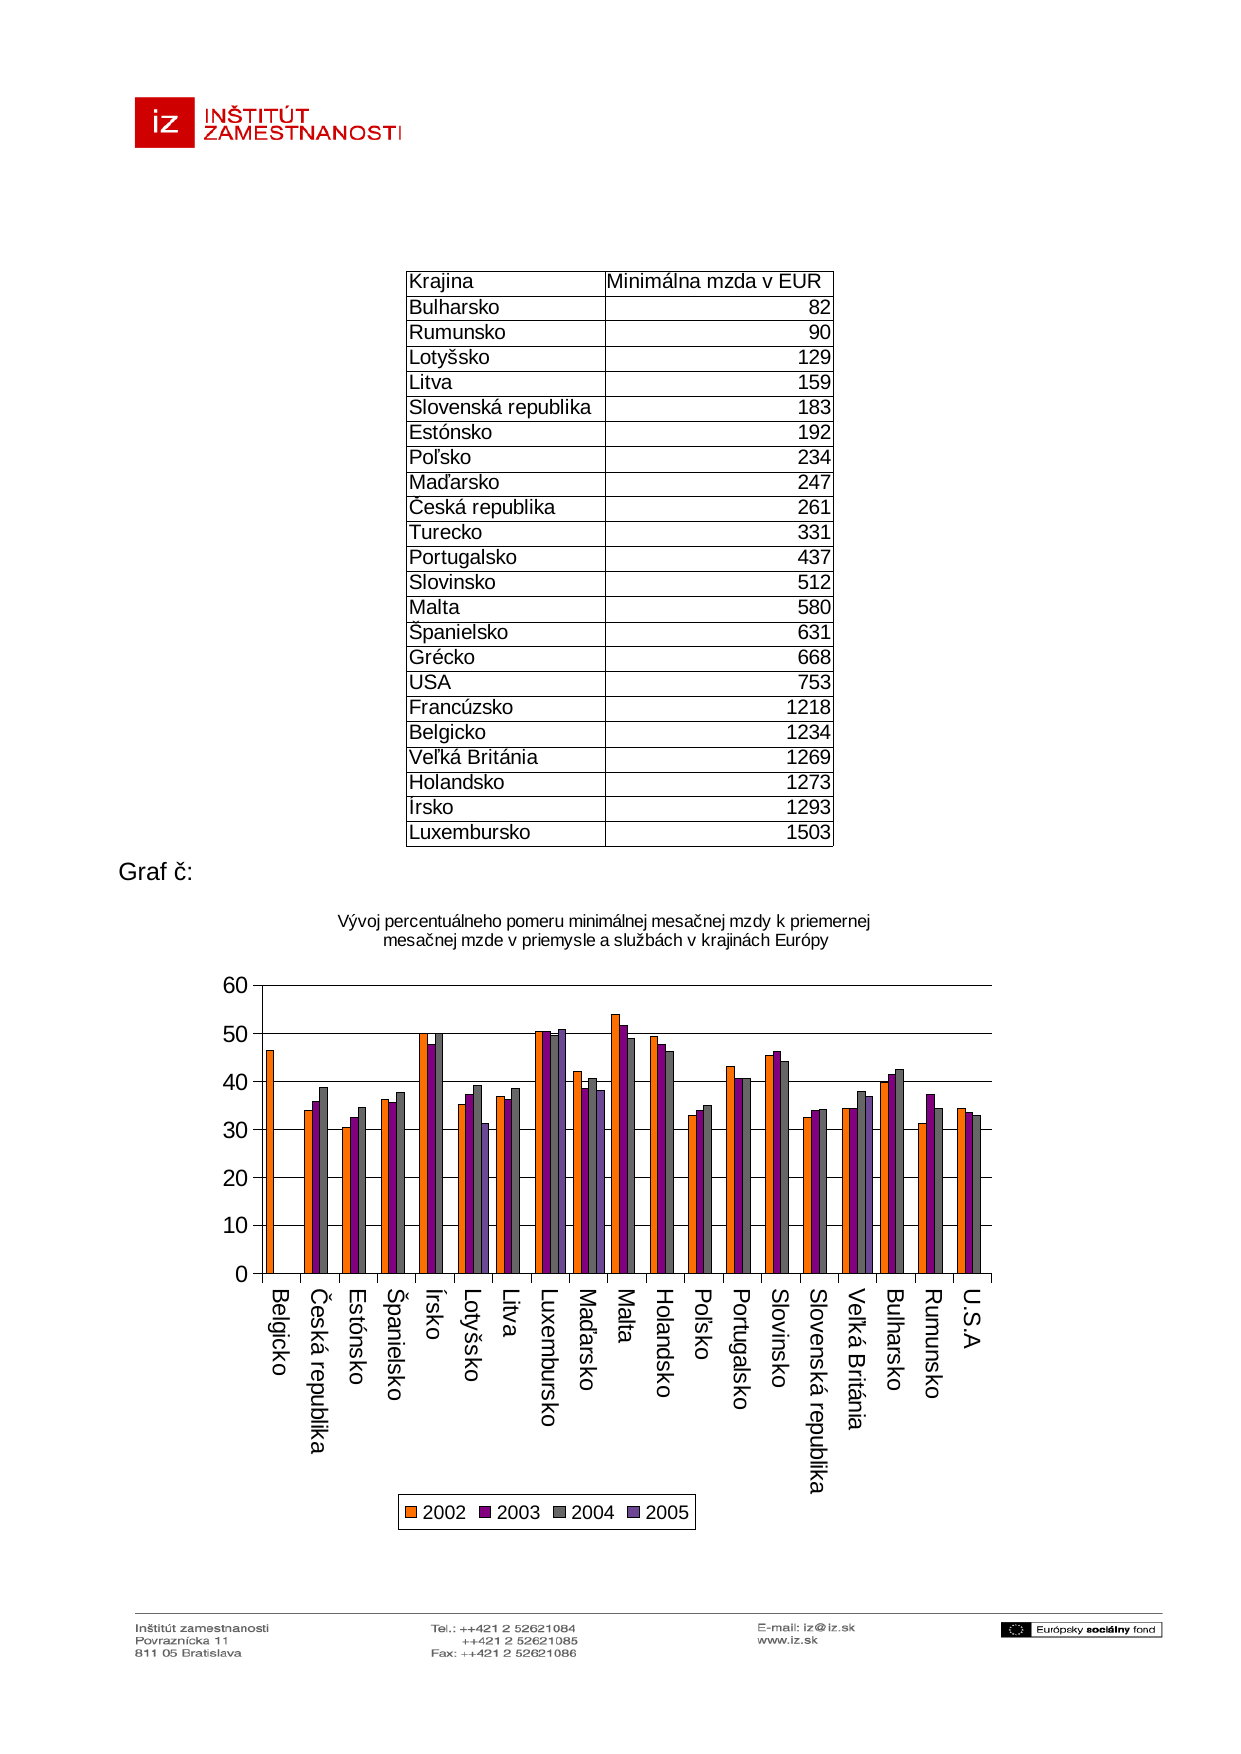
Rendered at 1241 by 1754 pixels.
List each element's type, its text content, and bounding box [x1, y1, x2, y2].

text Graf č: [118, 857, 1122, 885]
picture [134, 1613, 1163, 1657]
picture [134, 97, 401, 148]
